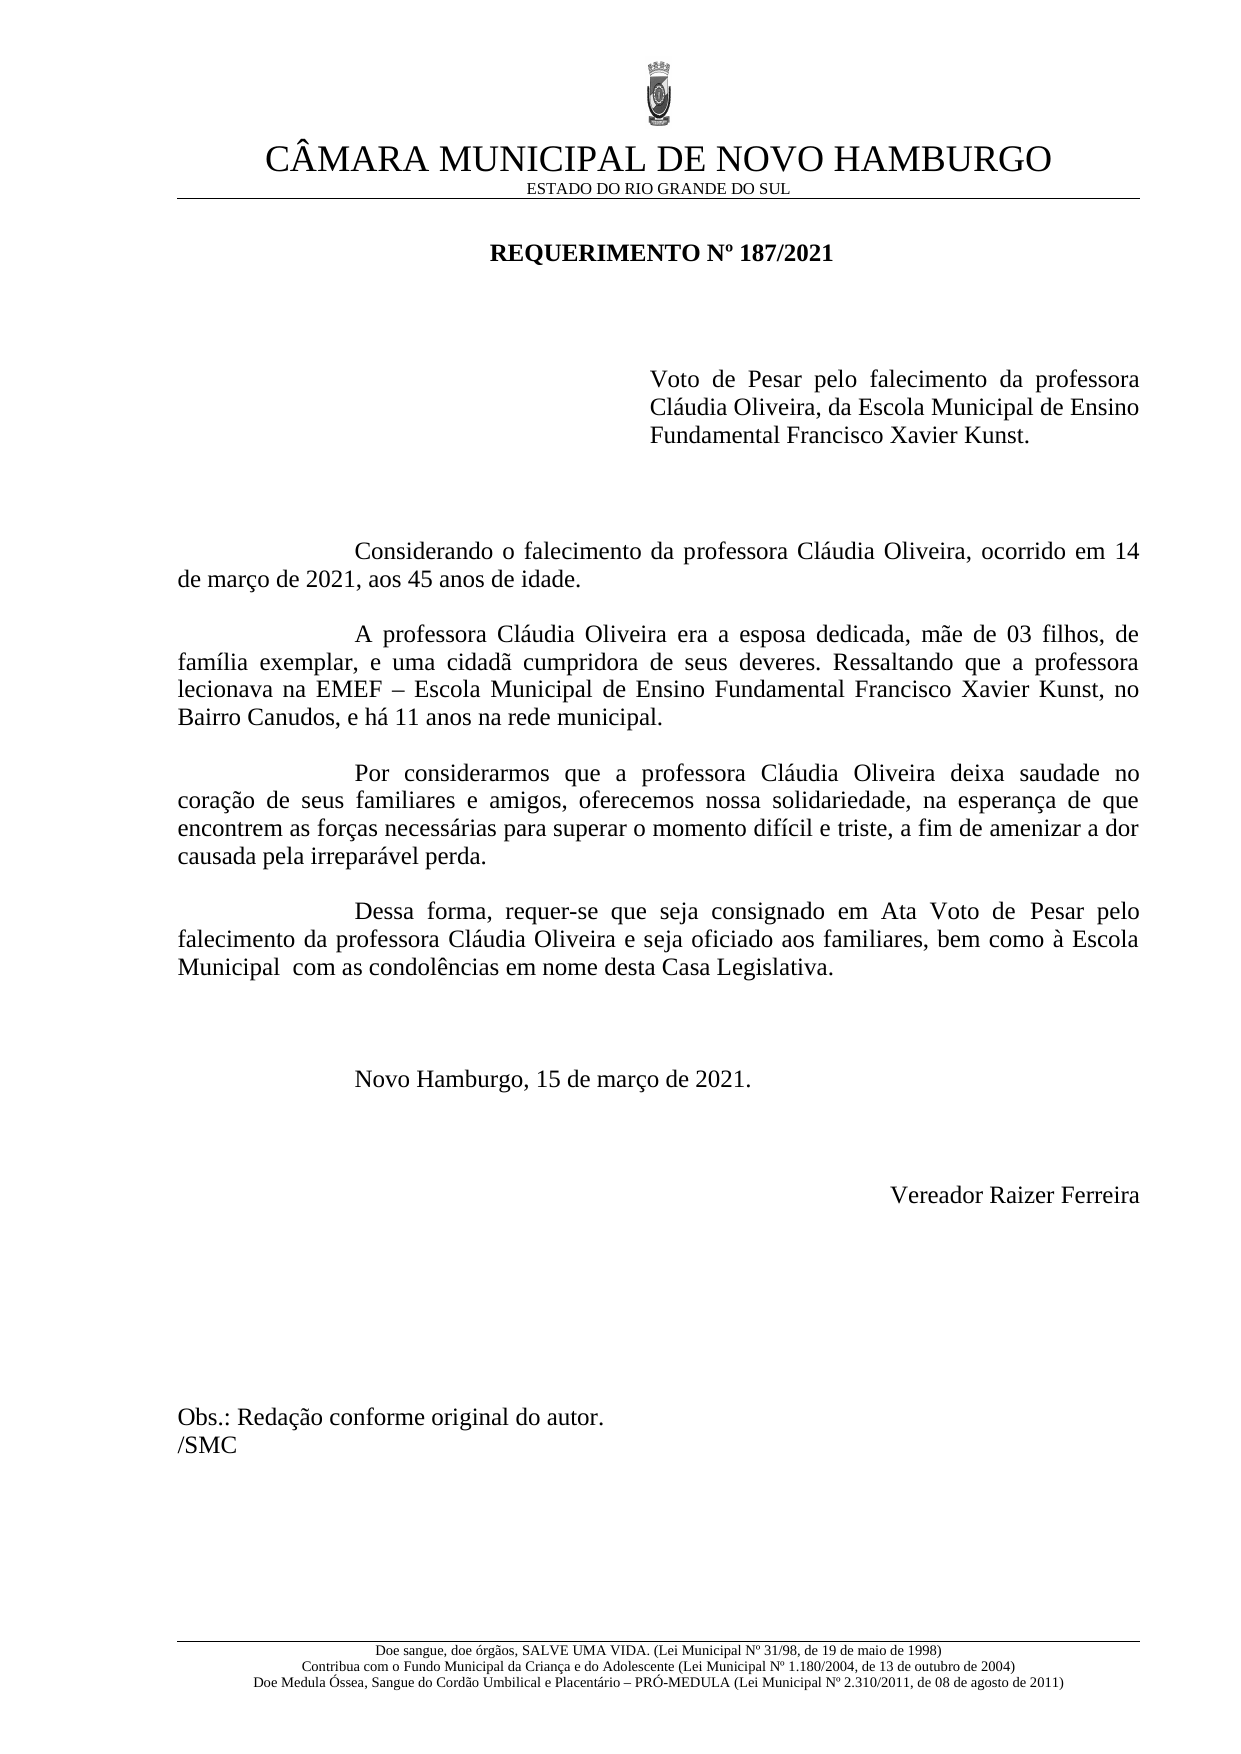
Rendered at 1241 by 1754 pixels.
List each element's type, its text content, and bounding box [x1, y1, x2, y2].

text A professora Cláudia Oliveira era a esposa dedicada, mãe de 03 filhos, de família exemplar, e uma cidadã cumpridora de seus deveres. Ressaltando que a professora lecionava na EMEF – Escola Municipal de Ensino Fundamental Francisco Xavier Kunst, no Bairro Canudos, e há 11 anos na rede municipal. [177, 620, 1140, 731]
text Vereador Raizer Ferreira [177, 1182, 1140, 1209]
text Novo Hamburgo, 15 de março de 2021. [177, 1065, 1140, 1093]
title REQUERIMENTO Nº 187/2021 [177, 239, 1140, 266]
text /SMC [177, 1431, 1140, 1459]
text Dessa forma, requer-se que seja consignado em Ata Voto de Pesar pelo falecimento da professora Cláudia Oliveira e seja oficiado aos familiares, bem como à Escola Municipal com as condolências em nome desta Casa Legislativa. [177, 897, 1140, 980]
text Obs.: Redação conforme original do autor. [177, 1403, 1140, 1431]
text Considerando o falecimento da professora Cláudia Oliveira, ocorrido em 14 de março de 2021, aos 45 anos de idade. [177, 537, 1140, 592]
text Por considerarmos que a professora Cláudia Oliveira deixa saudade no coração de seus familiares e amigos, oferecemos nossa solidariedade, na esperança de que encontrem as forças necessárias para superar o momento difícil e triste, a fim de amenizar a dor causada pela irreparável perda. [177, 759, 1140, 869]
text Voto de Pesar pelo falecimento da professora Cláudia Oliveira, da Escola Municipal de Ensino Fundamental Francisco Xavier Kunst. [649, 365, 1140, 448]
